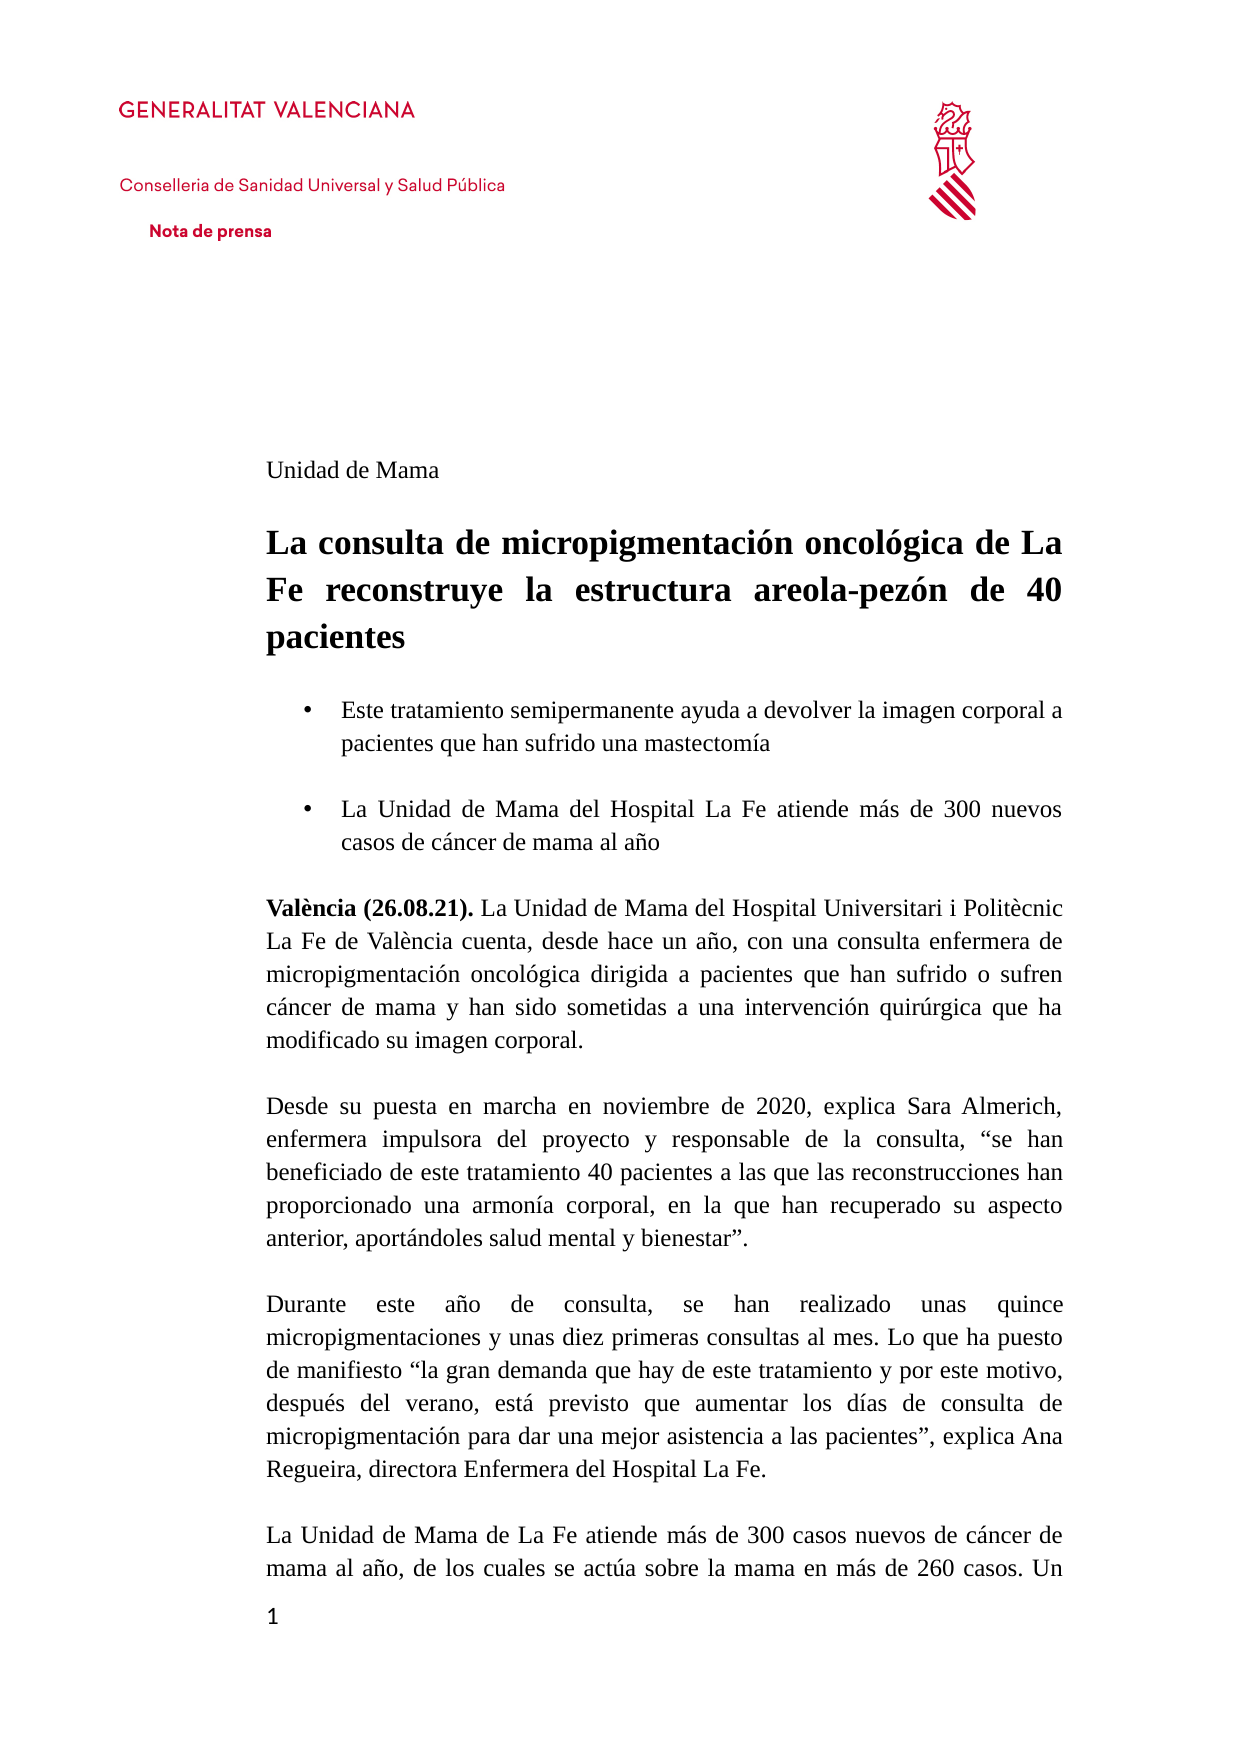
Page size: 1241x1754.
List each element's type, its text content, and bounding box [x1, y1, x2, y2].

text Unidad de Mama [266, 455, 1064, 484]
text La Unidad de Mama de La Fe atiende más de 300 casos nuevos de cáncer de mama al año, de los cuales se actúa sobre la mama en más de 260 casos. Un [266, 1520, 1064, 1582]
list La Unidad de Mama del Hospital La Fe atiende más de 300 nuevos casos de cáncer de mama al año [303, 794, 1064, 856]
text Desde su puesta en marcha en noviembre de 2020, explica Sara Almerich, enfermera impulsora del proyecto y responsable de la consulta, “se han beneficiado de este tratamiento 40 pacientes a las que las reconstrucciones han proporcionado una armonía corporal, en la que han recuperado su aspecto anterior, aportándoles salud mental y bienestar”. [266, 1091, 1064, 1252]
text La consulta de micropigmentación oncológica de La Fe reconstruye la estructura areola-pezón de 40 pacientes [266, 521, 1064, 656]
text València (26.08.21). La Unidad de Mama del Hospital Universitari i Politècnic La Fe de València cuenta, desde hace un año, con una consulta enfermera de micropigmentación oncológica dirigida a pacientes que han sufrido o sufren cáncer de mama y han sido sometidas a una intervención quirúrgica que ha modificado su imagen corporal. [266, 893, 1064, 1054]
text Durante este año de consulta, se han realizado unas quince micropigmentaciones y unas diez primeras consultas al mes. Lo que ha puesto de manifiesto “la gran demanda que hay de este tratamiento y por este motivo, después del verano, está previsto que aumentar los días de consulta de micropigmentación para dar una mejor asistencia a las pacientes”, explica Ana Regueira, directora Enfermera del Hospital La Fe. [266, 1289, 1064, 1483]
list Este tratamiento semipermanente ayuda a devolver la imagen corporal a pacientes que han sufrido una mastectomía [303, 695, 1064, 790]
